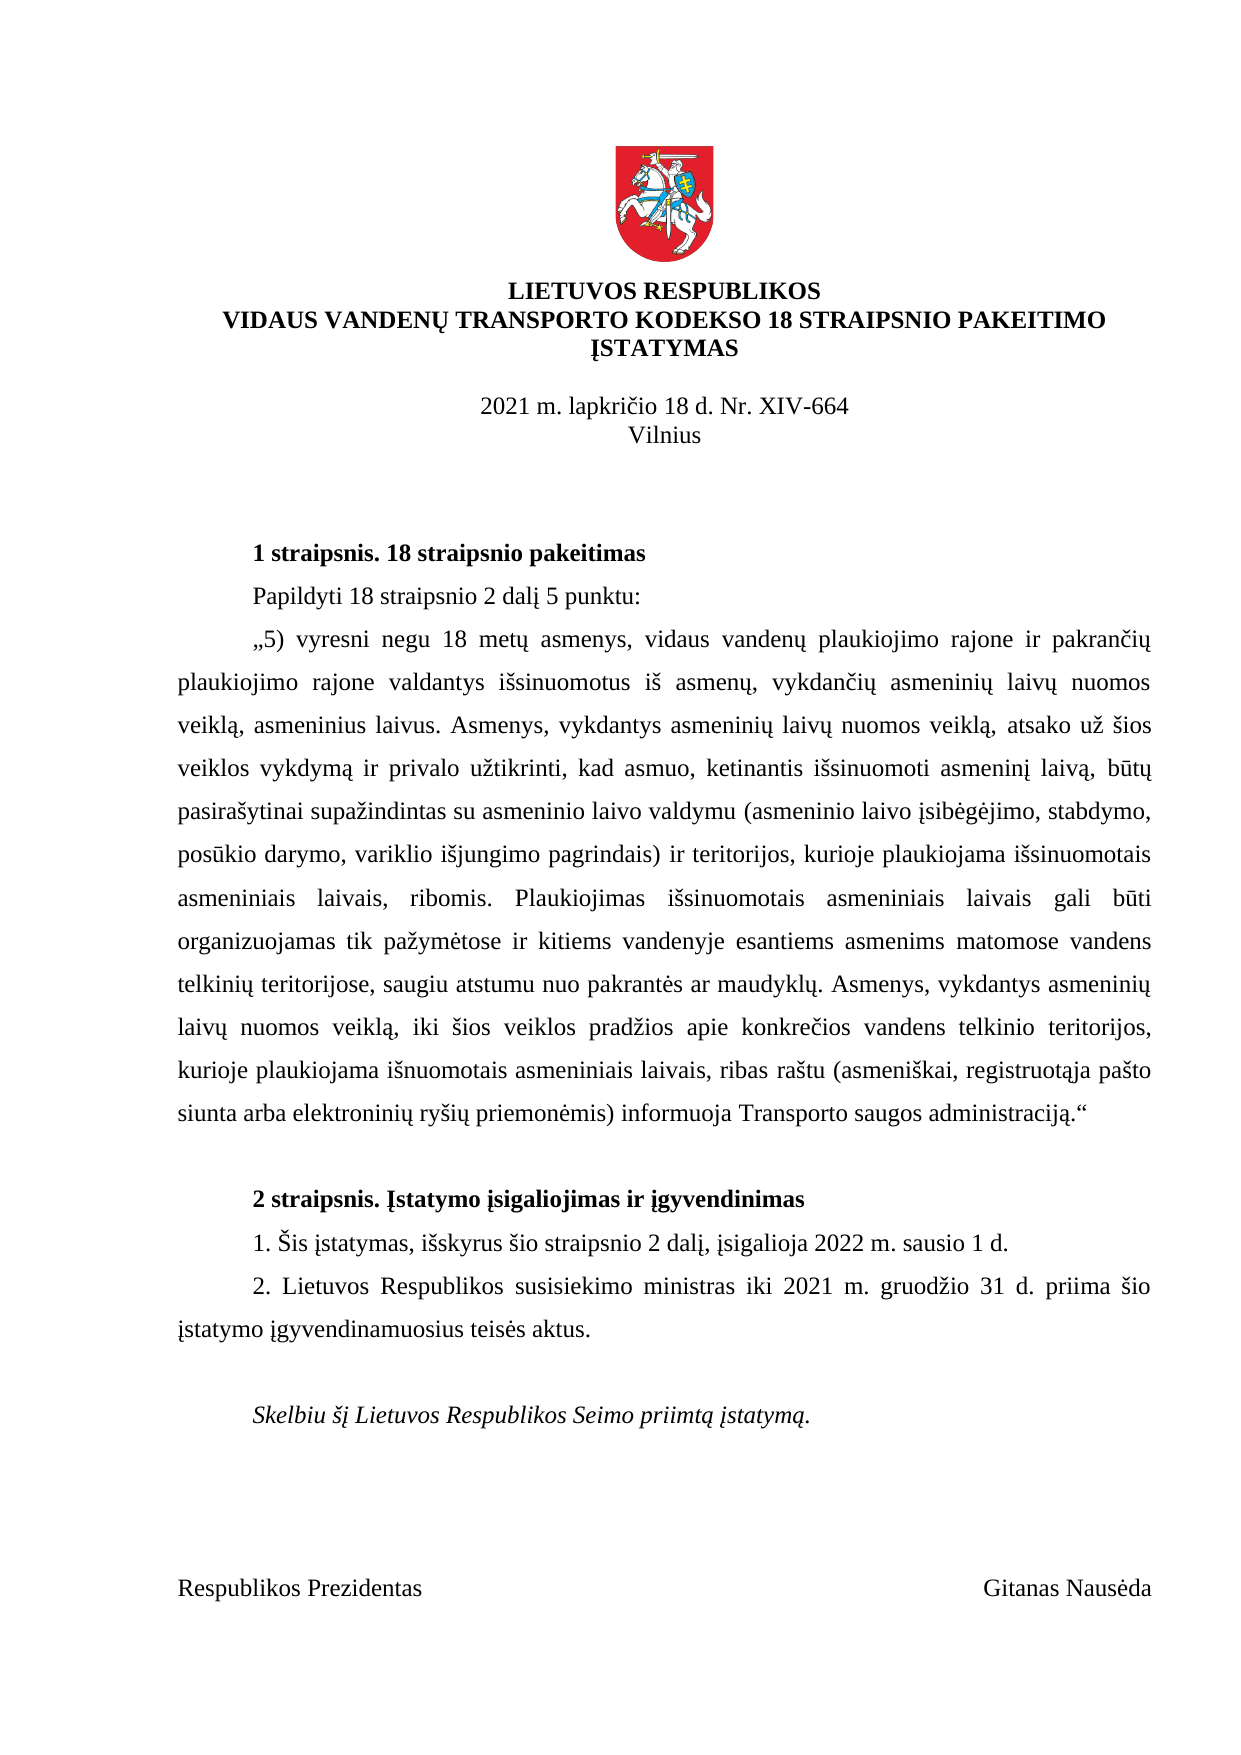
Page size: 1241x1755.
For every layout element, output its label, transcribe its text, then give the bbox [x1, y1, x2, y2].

text ĮSTATYMAS [177, 333, 1152, 362]
text Respublikos Prezidentas Gitanas Nausėda [177, 1573, 1152, 1601]
text LIETUVOS RESPUBLIKOS [177, 276, 1152, 305]
text 1 straipsnis. 18 straipsnio pakeitimas [177, 538, 1152, 566]
text Vilnius [177, 420, 1152, 448]
text 1. Šis įstatymas, išskyrus šio straipsnio 2 dalį, įsigalioja 2022 m. sausio 1 d. [177, 1228, 1152, 1256]
text VIDAUS VANDENŲ TRANSPORTO KODEKSO 18 STRAIPSNIO PAKEITIMO [177, 305, 1152, 333]
text „5) vyresni negu 18 metų asmenys, vidaus vandenų plaukiojimo rajone ir pakrančių plaukiojimo rajone valdantys išsinuomotus iš asmenų, vykdančių asmeninių laivų nuomos veiklą, asmeninius laivus. Asmenys, vykdantys asmeninių laivų nuomos veiklą, atsako už šios veiklos vykdymą ir privalo užtikrinti, kad asmuo, ketinantis išsinuomoti asmeninį laivą, būtų pasirašytinai supažindintas su asmeninio laivo valdymu (asmeninio laivo įsibėgėjimo, stabdymo, posūkio darymo, variklio išjungimo pagrindais) ir teritorijos, kurioje plaukiojama išsinuomotais asmeniniais laivais, ribomis. Plaukiojimas išsinuomotais asmeniniais laivais gali būti organizuojamas tik pažymėtose ir kitiems vandenyje esantiems asmenims matomose vandens telkinių teritorijose, saugiu atstumu nuo pakrantės ar maudyklų. Asmenys, vykdantys asmeninių laivų nuomos veiklą, iki šios veiklos pradžios apie konkrečios vandens telkinio teritorijos, kurioje plaukiojama išnuomotais asmeniniais laivais, ribas raštu (asmeniškai, registruotąja pašto siunta arba elektroninių ryšių priemonėmis) informuoja Transporto saugos administraciją.“ [177, 624, 1152, 1127]
text 2 straipsnis. Įstatymo įsigaliojimas ir įgyvendinimas [177, 1184, 1152, 1213]
text 2. Lietuvos Respublikos susisiekimo ministras iki 2021 m. gruodžio 31 d. priima šio įstatymo įgyvendinamuosius teisės aktus. [177, 1271, 1152, 1343]
text 2021 m. lapkričio 18 d. Nr. XIV-664 [177, 391, 1152, 420]
text Skelbiu šį Lietuvos Respublikos Seimo priimtą įstatymą. [177, 1400, 1152, 1429]
text Papildyti 18 straipsnio 2 dalį 5 punktu: [177, 581, 1152, 609]
